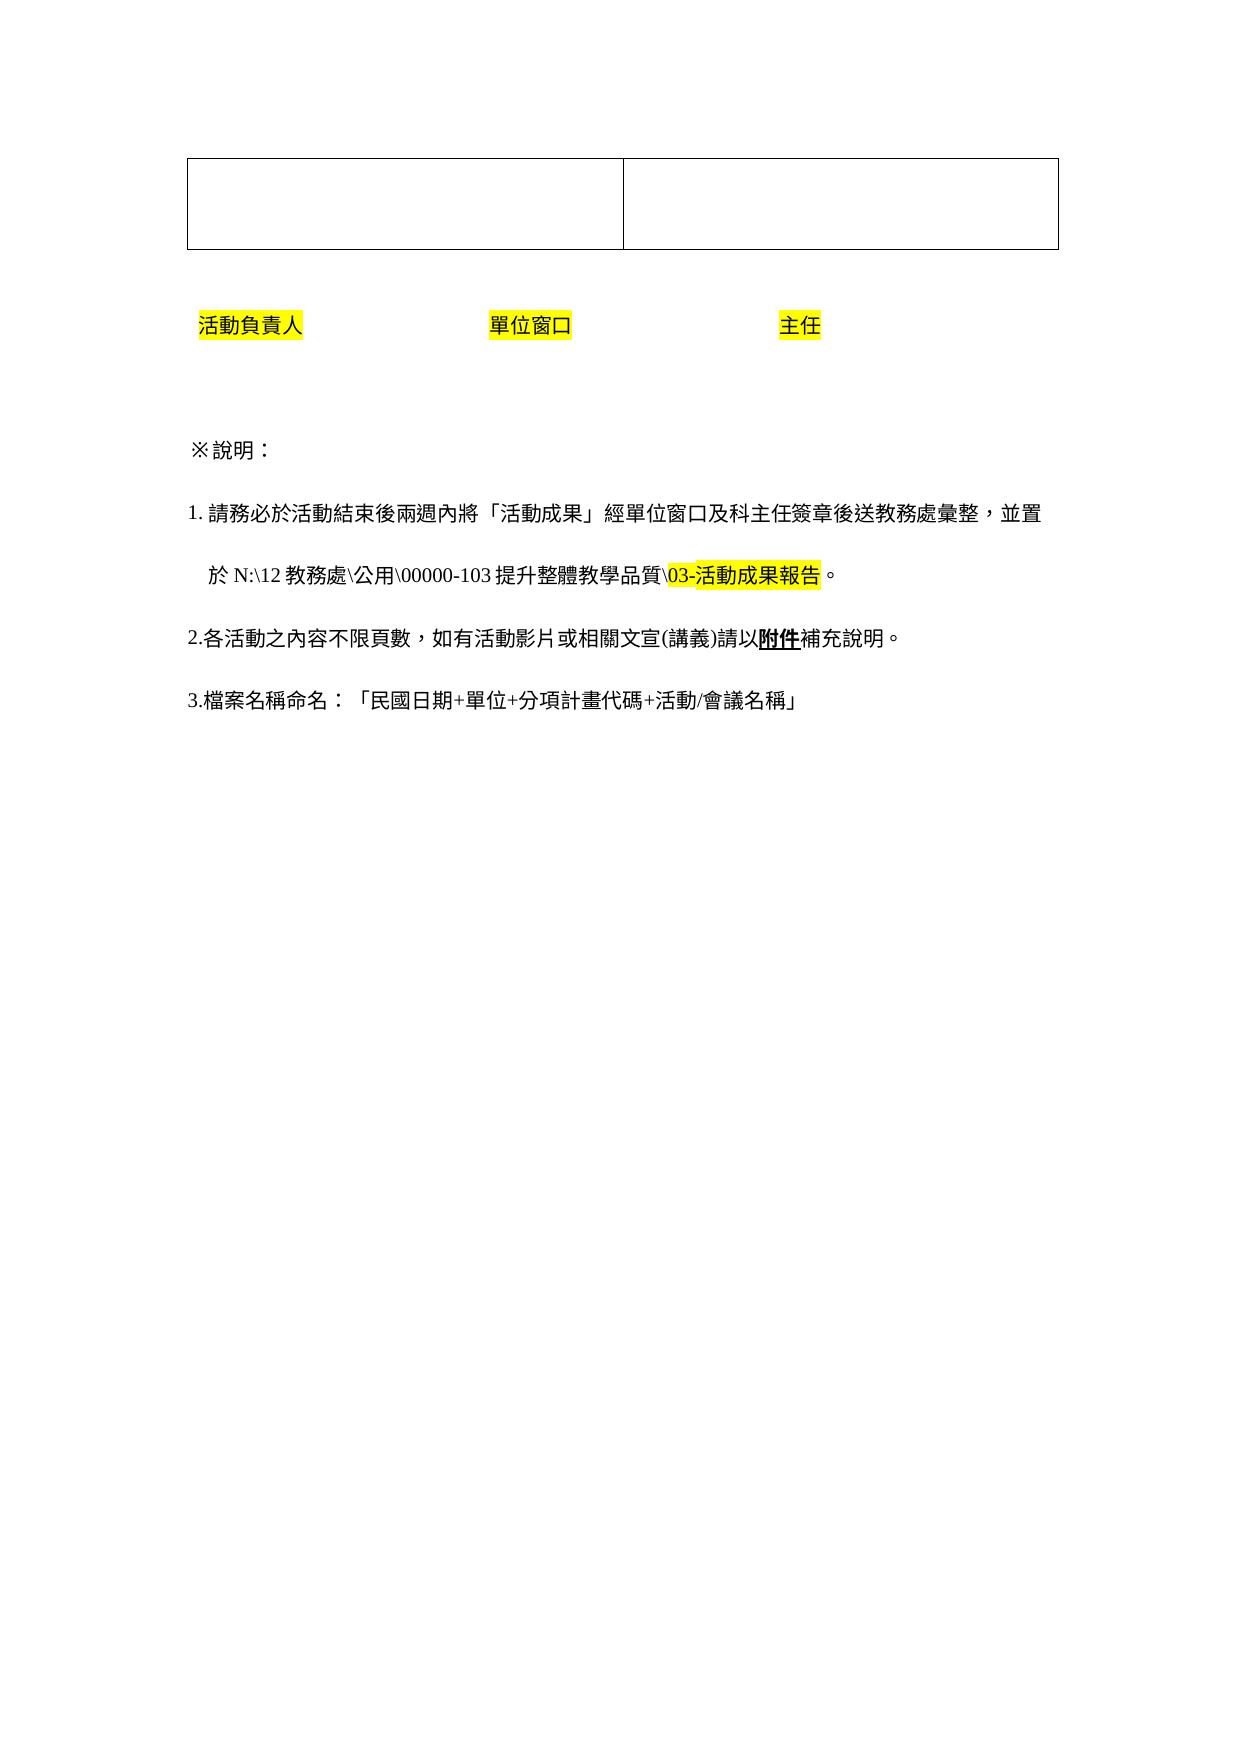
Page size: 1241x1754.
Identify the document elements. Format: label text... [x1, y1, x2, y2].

table_cell [623, 250, 768, 346]
table_cell [624, 159, 1058, 248]
text 3.檔案名稱命名：「民國日期+單位+分項計畫代碼+活動/會議名稱」 [187, 658, 1053, 721]
text 2.各活動之內容不限頁數，如有活動影片或相關文宣(講義)請以附件補充說明。 [187, 596, 1053, 658]
table_cell [333, 250, 478, 346]
table_cell 單位窗口 [478, 250, 623, 346]
table_cell [188, 159, 623, 248]
table_cell [913, 250, 1058, 346]
table_cell 活動負責人 [188, 250, 333, 346]
text 1. 請務必於活動結束後兩週內將「活動成果」經單位窗口及科主任簽章後送教務處彙整，並置於N:\12教務處\公用\00000-103提升整體教學品質\03-活動成果報告。 [187, 471, 1053, 596]
table_cell 主任 [768, 250, 913, 346]
text ※說明： [187, 408, 1053, 471]
